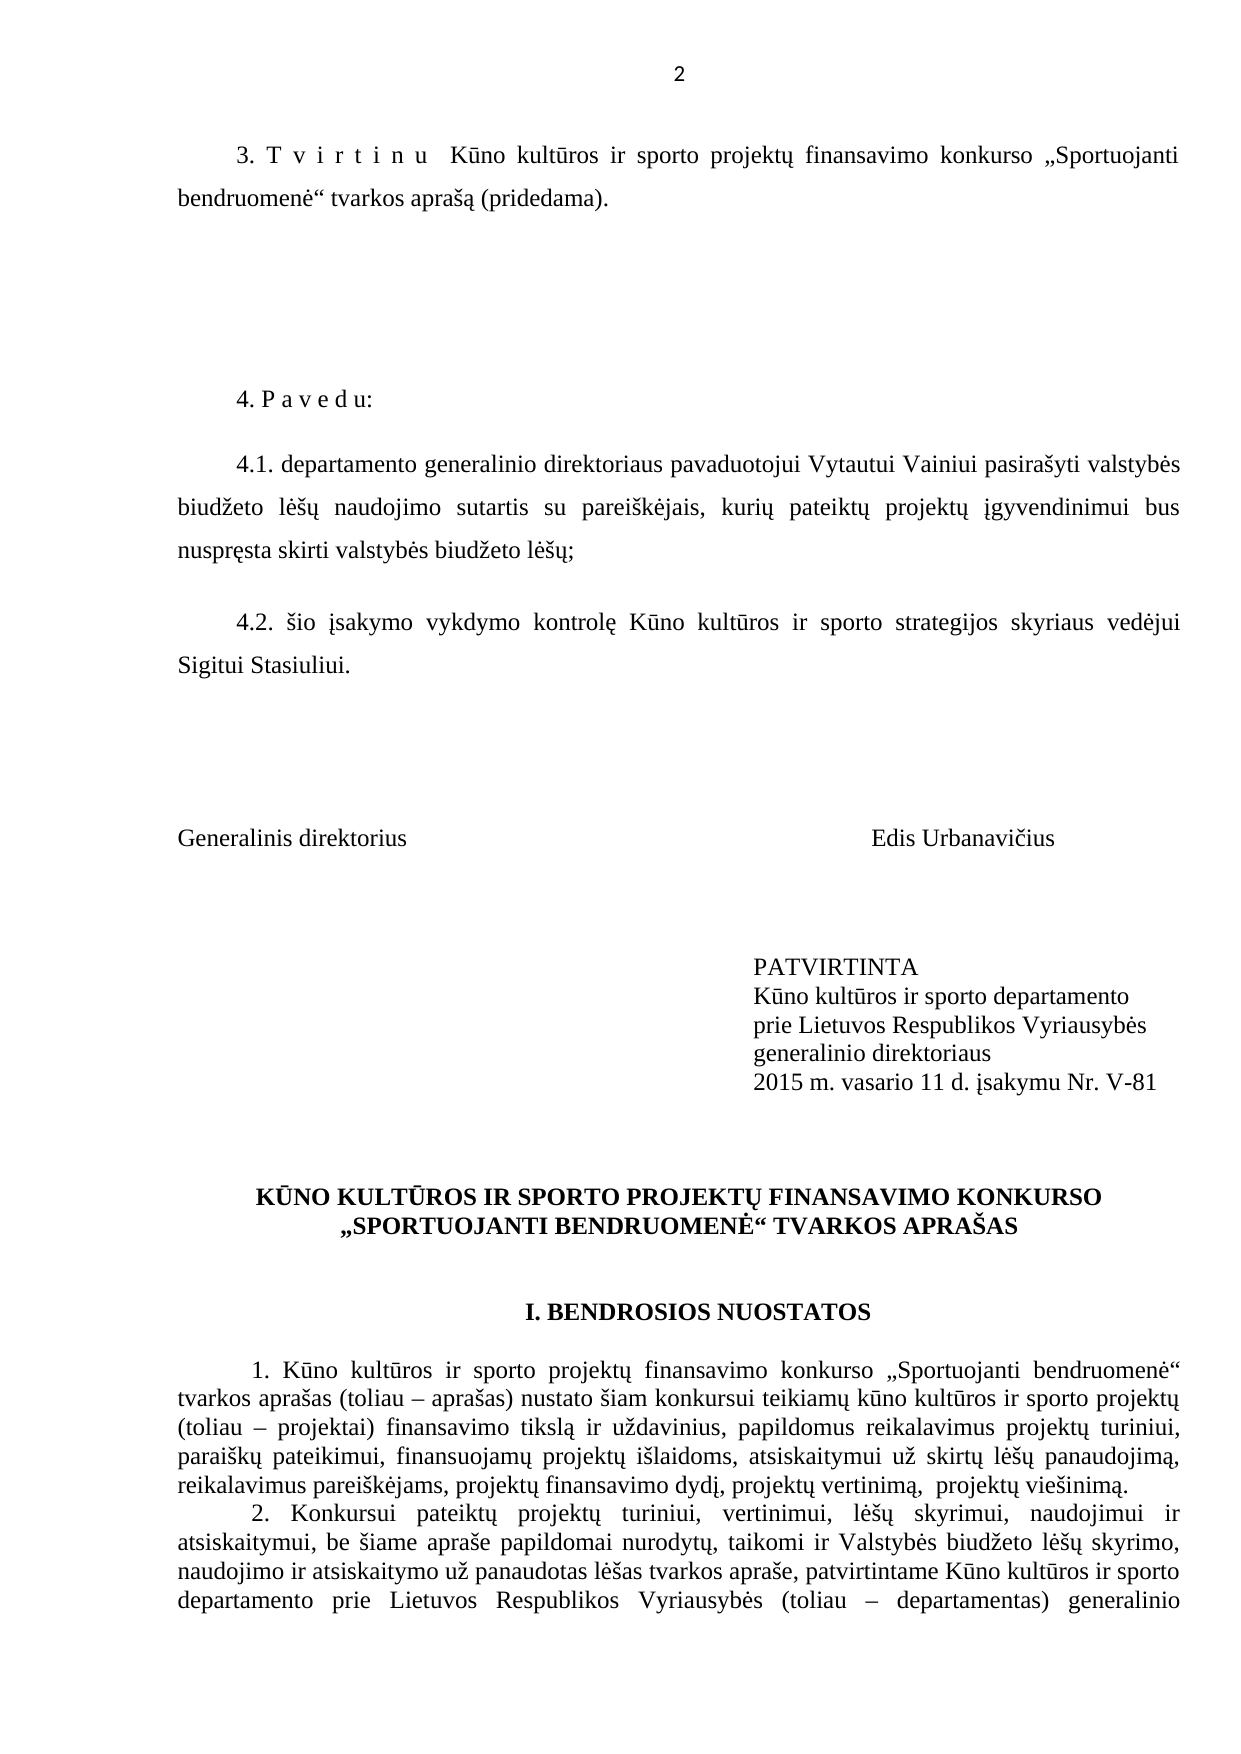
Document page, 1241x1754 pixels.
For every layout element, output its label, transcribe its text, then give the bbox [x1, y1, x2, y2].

text 4. P a v e d u: [177, 384, 1181, 413]
text 4.1. departamento generalinio direktoriaus pavaduotojui Vytautui Vainiui pasirašyti valstybės biudžeto lėšų naudojimo sutartis su pareiškėjais, kurių pateiktų projektų įgyvendinimui bus nuspręsta skirti valstybės biudžeto lėšų; [177, 449, 1181, 564]
text Generalinis direktorius Edis Urbanavičius [177, 823, 1181, 852]
text KŪNO KULTŪROS IR SPORTO PROJEKTŲ FINANSAVIMO KONKURSO „SPORTUOJANTI BENDRUOMENĖ“ TVARKOS APRAŠAS [177, 1182, 1181, 1240]
text 4.2. šio įsakymo vykdymo kontrolę Kūno kultūros ir sporto strategijos skyriaus vedėjui Sigitui Stasiuliui. [177, 607, 1181, 679]
text prie Lietuvos Respublikos Vyriausybės [753, 1010, 1181, 1038]
text I. BENDROSIOS NUOSTATOS [215, 1297, 1181, 1326]
text 3. T v i r t i n u Kūno kultūros ir sporto projektų finansavimo konkurso „Sportuojanti bendruomenė“ tvarkos aprašą (pridedama). [177, 140, 1181, 212]
text 2. Konkursui pateiktų projektų turiniui, vertinimui, lėšų skyrimui, naudojimui ir atsiskaitymui, be šiame apraše papildomai nurodytų, taikomi ir Valstybės biudžeto lėšų skyrimo, naudojimo ir atsiskaitymo už panaudotas lėšas tvarkos apraše, patvirtintame Kūno kultūros ir sporto departamento prie Lietuvos Respublikos Vyriausybės (toliau – departamentas) generalinio [177, 1498, 1181, 1613]
text 2015 m. vasario 11 d. įsakymu Nr. V-81 [753, 1067, 1181, 1096]
text 1. Kūno kultūros ir sporto projektų finansavimo konkurso „Sportuojanti bendruomenė“ tvarkos aprašas (toliau – aprašas) nustato šiam konkursui teikiamų kūno kultūros ir sporto projektų (toliau – projektai) finansavimo tikslą ir uždavinius, papildomus reikalavimus projektų turiniui, paraiškų pateikimui, finansuojamų projektų išlaidoms, atsiskaitymui už skirtų lėšų panaudojimą, reikalavimus pareiškėjams, projektų finansavimo dydį, projektų vertinimą, projektų viešinimą. [177, 1355, 1181, 1498]
text PATVIRTINTA [753, 952, 1181, 981]
text generalinio direktoriaus [753, 1038, 1181, 1067]
text Kūno kultūros ir sporto departamento [753, 981, 1181, 1010]
